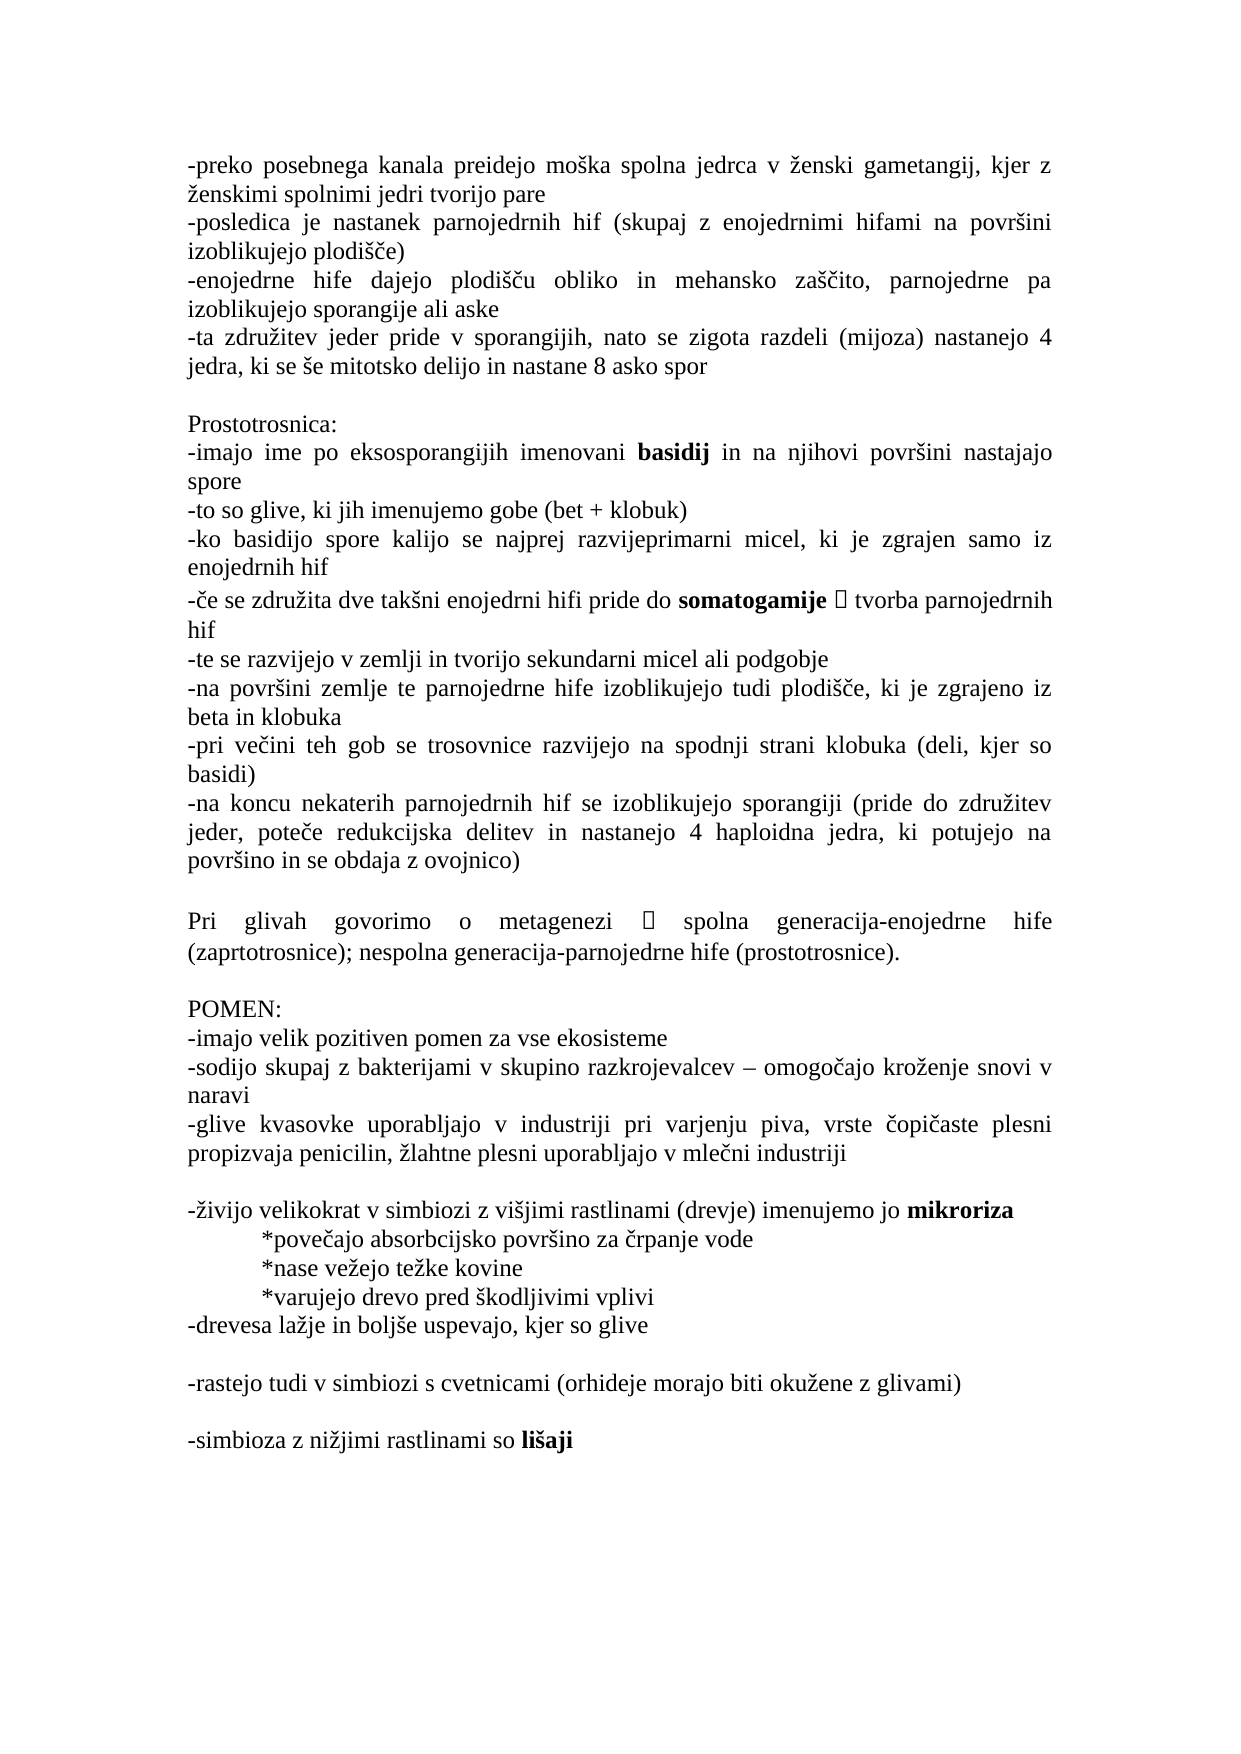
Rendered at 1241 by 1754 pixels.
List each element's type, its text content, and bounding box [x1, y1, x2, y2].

text -na površini zemlje te parnojedrne hife izoblikujejo tudi plodišče, ki je zgrajeno iz beta in klobuka [187, 673, 1053, 730]
text -rastejo tudi v simbiozi s cvetnicami (orhideje morajo biti okužene z glivami) [187, 1368, 1053, 1397]
text -če se združita dve takšni enojedrni hifi pride do somatogamije  tvorba parnojedrnih hif [187, 581, 1053, 644]
text -imajo velik pozitiven pomen za vse ekosisteme [187, 1023, 1053, 1052]
text -enojedrne hife dajejo plodišču obliko in mehansko zaščito, parnojedrne pa izoblikujejo sporangije ali aske [187, 265, 1053, 322]
text *nase vežejo težke kovine [187, 1253, 1053, 1282]
text -na koncu nekaterih parnojedrnih hif se izoblikujejo sporangiji (pride do združitev jeder, poteče redukcijska delitev in nastanejo 4 haploidna jedra, ki potujejo na površino in se obdaja z ovojnico) [187, 788, 1053, 874]
text -ta združitev jeder pride v sporangijih, nato se zigota razdeli (mijoza) nastanejo 4 jedra, ki se še mitotsko delijo in nastane 8 asko spor [187, 322, 1053, 380]
text Prostotrosnica: [187, 409, 1053, 437]
text *varujejo drevo pred škodljivimi vplivi [187, 1282, 1053, 1311]
text -glive kvasovke uporabljajo v industriji pri varjenju piva, vrste čopičaste plesni propizvaja penicilin, žlahtne plesni uporabljajo v mlečni industriji [187, 1109, 1053, 1167]
text -simbioza z nižjimi rastlinami so lišaji [187, 1426, 1053, 1454]
text -živijo velikokrat v simbiozi z višjimi rastlinami (drevje) imenujemo jo mikroriza [187, 1196, 1053, 1224]
text -imajo ime po eksosporangijih imenovani basidij in na njihovi površini nastajajo spore [187, 437, 1053, 495]
text POMEN: [187, 994, 1053, 1023]
text -te se razvijejo v zemlji in tvorijo sekundarni micel ali podgobje [187, 644, 1053, 673]
text -sodijo skupaj z bakterijami v skupino razkrojevalcev – omogočajo kroženje snovi v naravi [187, 1052, 1053, 1109]
text -to so glive, ki jih imenujemo gobe (bet + klobuk) [187, 495, 1053, 524]
text -pri večini teh gob se trosovnice razvijejo na spodnji strani klobuka (deli, kjer so basidi) [187, 730, 1053, 788]
text -preko posebnega kanala preidejo moška spolna jedrca v ženski gametangij, kjer z ženskimi spolnimi jedri tvorijo pare [187, 150, 1053, 207]
text -posledica je nastanek parnojedrnih hif (skupaj z enojedrnimi hifami na površini izoblikujejo plodišče) [187, 207, 1053, 265]
text Pri glivah govorimo o metagenezi  spolna generacija-enojedrne hife (zaprtotrosnice); nespolna generacija-parnojedrne hife (prostotrosnice). [187, 903, 1053, 966]
text -drevesa lažje in boljše uspevajo, kjer so glive [187, 1311, 1053, 1339]
text -ko basidijo spore kalijo se najprej razvijeprimarni micel, ki je zgrajen samo iz enojedrnih hif [187, 524, 1053, 581]
text *povečajo absorbcijsko površino za črpanje vode [187, 1224, 1053, 1253]
